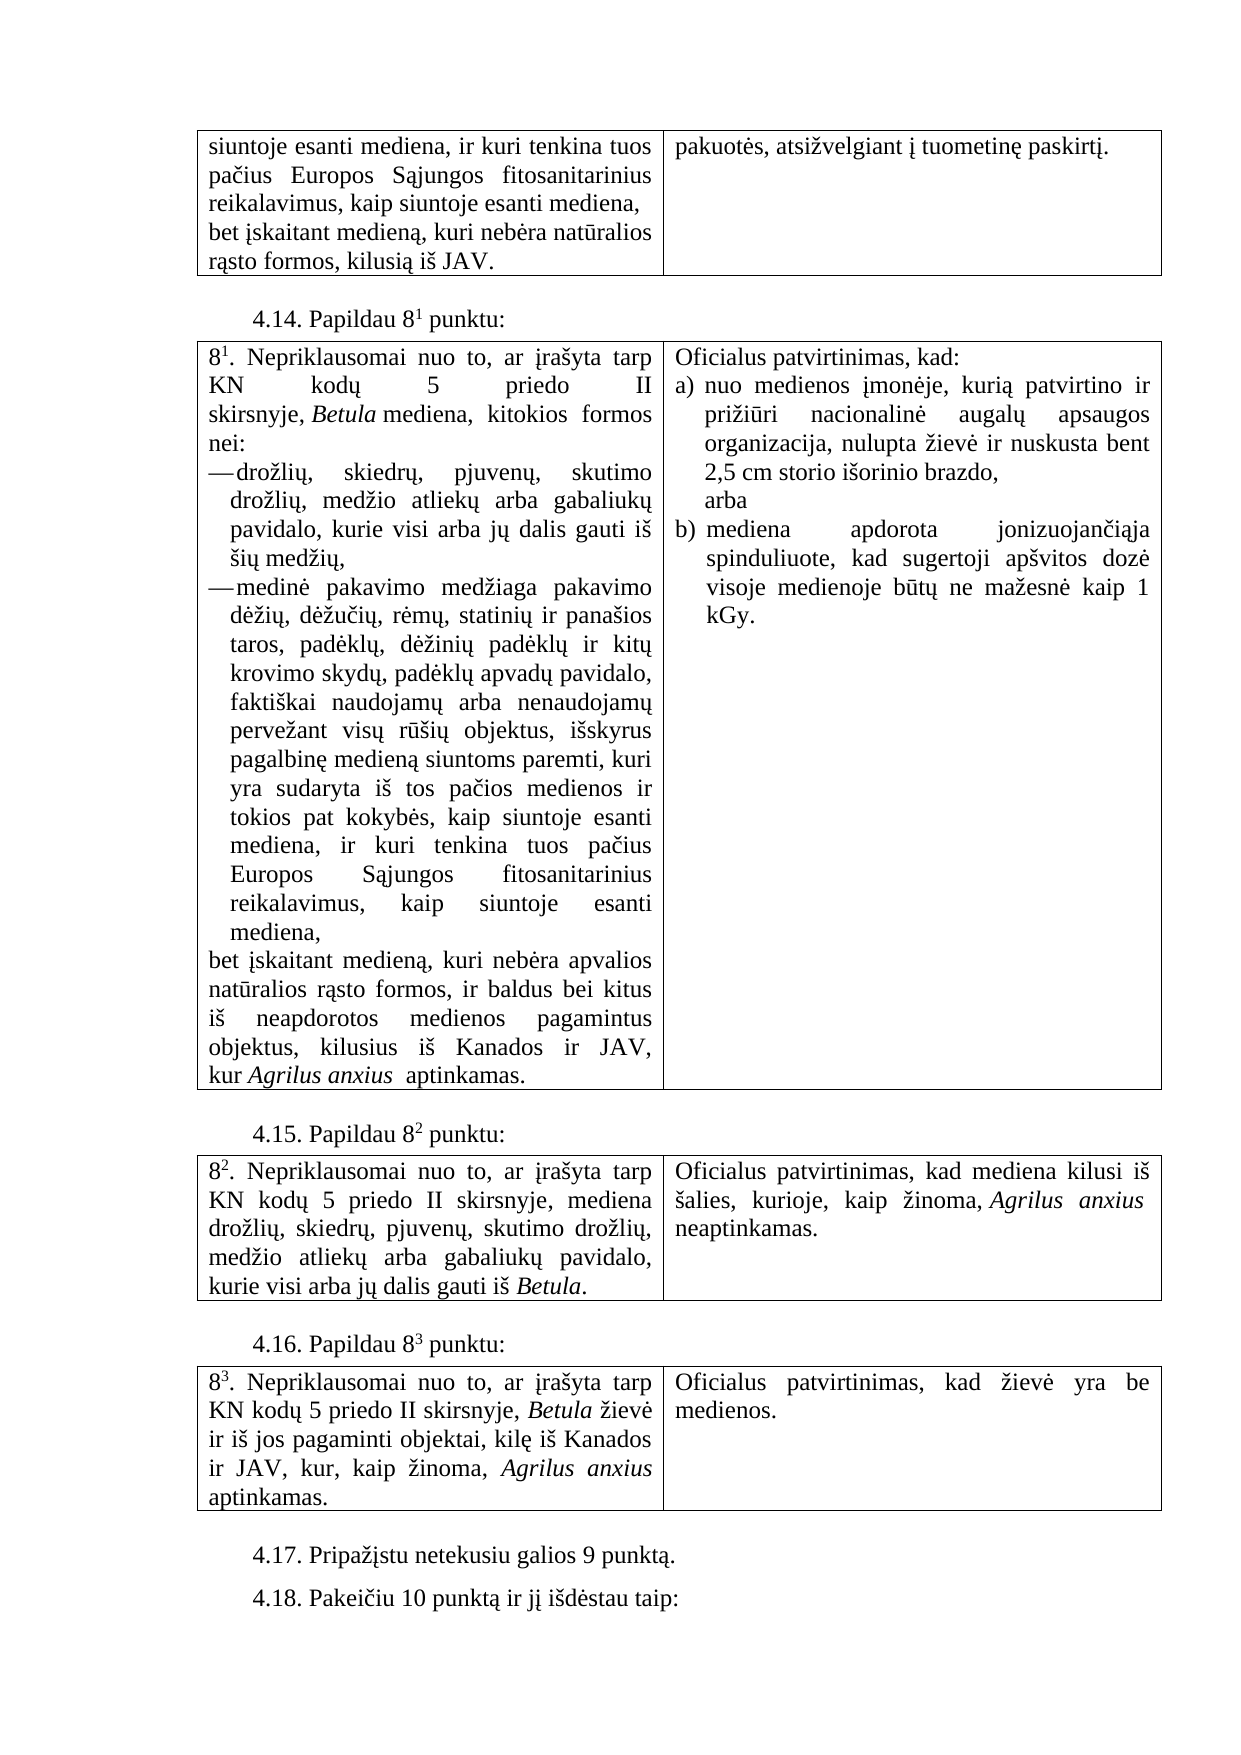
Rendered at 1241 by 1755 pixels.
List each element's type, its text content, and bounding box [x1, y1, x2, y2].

table_header Oficialus patvirtinimas, kad mediena kilusi iš šalies, kurioje, kaip žinoma, Agrilus anxius neaptinkamas. [664, 1156, 1161, 1300]
table_header b) [675, 514, 706, 629]
table_header — [208, 590, 230, 945]
table_header — [208, 475, 230, 572]
text 4.17. Pripažįstu netekusiu galios 9 punktą. [177, 1540, 1181, 1569]
table_header 81. Nepriklausomai nuo to, ar įrašyta tarp KN kodų 5 priedo II skirsnyje, Betula mediena, kitokios formos nei: bet įskaitant medieną, kuri nebėra apvalios natūralios rąsto formos, ir baldus bei kitus iš neapdorotos medienos pagamintus objektus, kilusius iš Kanados ir JAV, kur Agrilus anxius aptinkamas. [198, 342, 663, 1089]
table_header 82. Nepriklausomai nuo to, ar įrašyta tarp KN kodų 5 priedo II skirsnyje, mediena drožlių, skiedrų, pjuvenų, skutimo drožlių, medžio atliekų arba gabaliukų pavidalo, kurie visi arba jų dalis gauti iš Betula. [198, 1156, 663, 1300]
text 4.14. Papildau 81 punktu: [177, 304, 1181, 333]
table_header 83. Nepriklausomai nuo to, ar įrašyta tarp KN kodų 5 priedo II skirsnyje, Betula žievė ir iš jos pagaminti objektai, kilę iš Kanados ir JAV, kur, kaip žinoma, Agrilus anxius aptinkamas. [198, 1367, 663, 1510]
table_header — [208, 457, 230, 474]
table_header siuntoje esanti mediena, ir kuri tenkina tuos pačius Europos Sąjungos fitosanitarinius reikalavimus, kaip siuntoje esanti mediena, bet įskaitant medieną, kuri nebėra natūralios rąsto formos, kilusią iš JAV. [198, 131, 663, 275]
table_header nuo medienos įmonėje, kurią patvirtino ir prižiūri nacionalinė augalų apsaugos organizacija, nulupta žievė ir nuskusta bent 2,5 cm storio išorinio brazdo, arba [704, 370, 1150, 514]
table_header medinė pakavimo medžiaga pakavimo dėžių, dėžučių, rėmų, statinių ir panašios taros, padėklų, dėžinių padėklų ir kitų krovimo skydų, padėklų apvadų pavidalo, faktiškai naudojamų arba nenaudojamų pervežant visų rūšių objektus, išskyrus pagalbinę medieną siuntoms paremti, kuri yra sudaryta iš tos pačios medienos ir tokios pat kokybės, kaip siuntoje esanti mediena, ir kuri tenkina tuos pačius Europos Sąjungos fitosanitarinius reikalavimus, kaip siuntoje esanti mediena, [230, 572, 652, 945]
text 4.16. Papildau 83 punktu: [177, 1329, 1181, 1358]
table_header drožlių, skiedrų, pjuvenų, skutimo drožlių, medžio atliekų arba gabaliukų pavidalo, kurie visi arba jų dalis gauti iš šių medžių, [230, 457, 652, 572]
text 4.18. Pakeičiu 10 punktą ir jį išdėstau taip: [177, 1583, 1181, 1612]
text 4.15. Papildau 82 punktu: [177, 1119, 1181, 1148]
table_header Oficialus patvirtinimas, kad: [664, 342, 1161, 1089]
table_header mediena apdorota jonizuojančiąja spinduliuote, kad sugertoji apšvitos dozė visoje medienoje būtų ne mažesnė kaip 1 kGy. [706, 514, 1150, 629]
table_header a) [675, 370, 704, 514]
table_header Oficialus patvirtinimas, kad žievė yra be medienos. [664, 1367, 1161, 1510]
table_header — [208, 572, 230, 589]
table_header pakuotės, atsižvelgiant į tuometinę paskirtį. [664, 131, 1161, 275]
